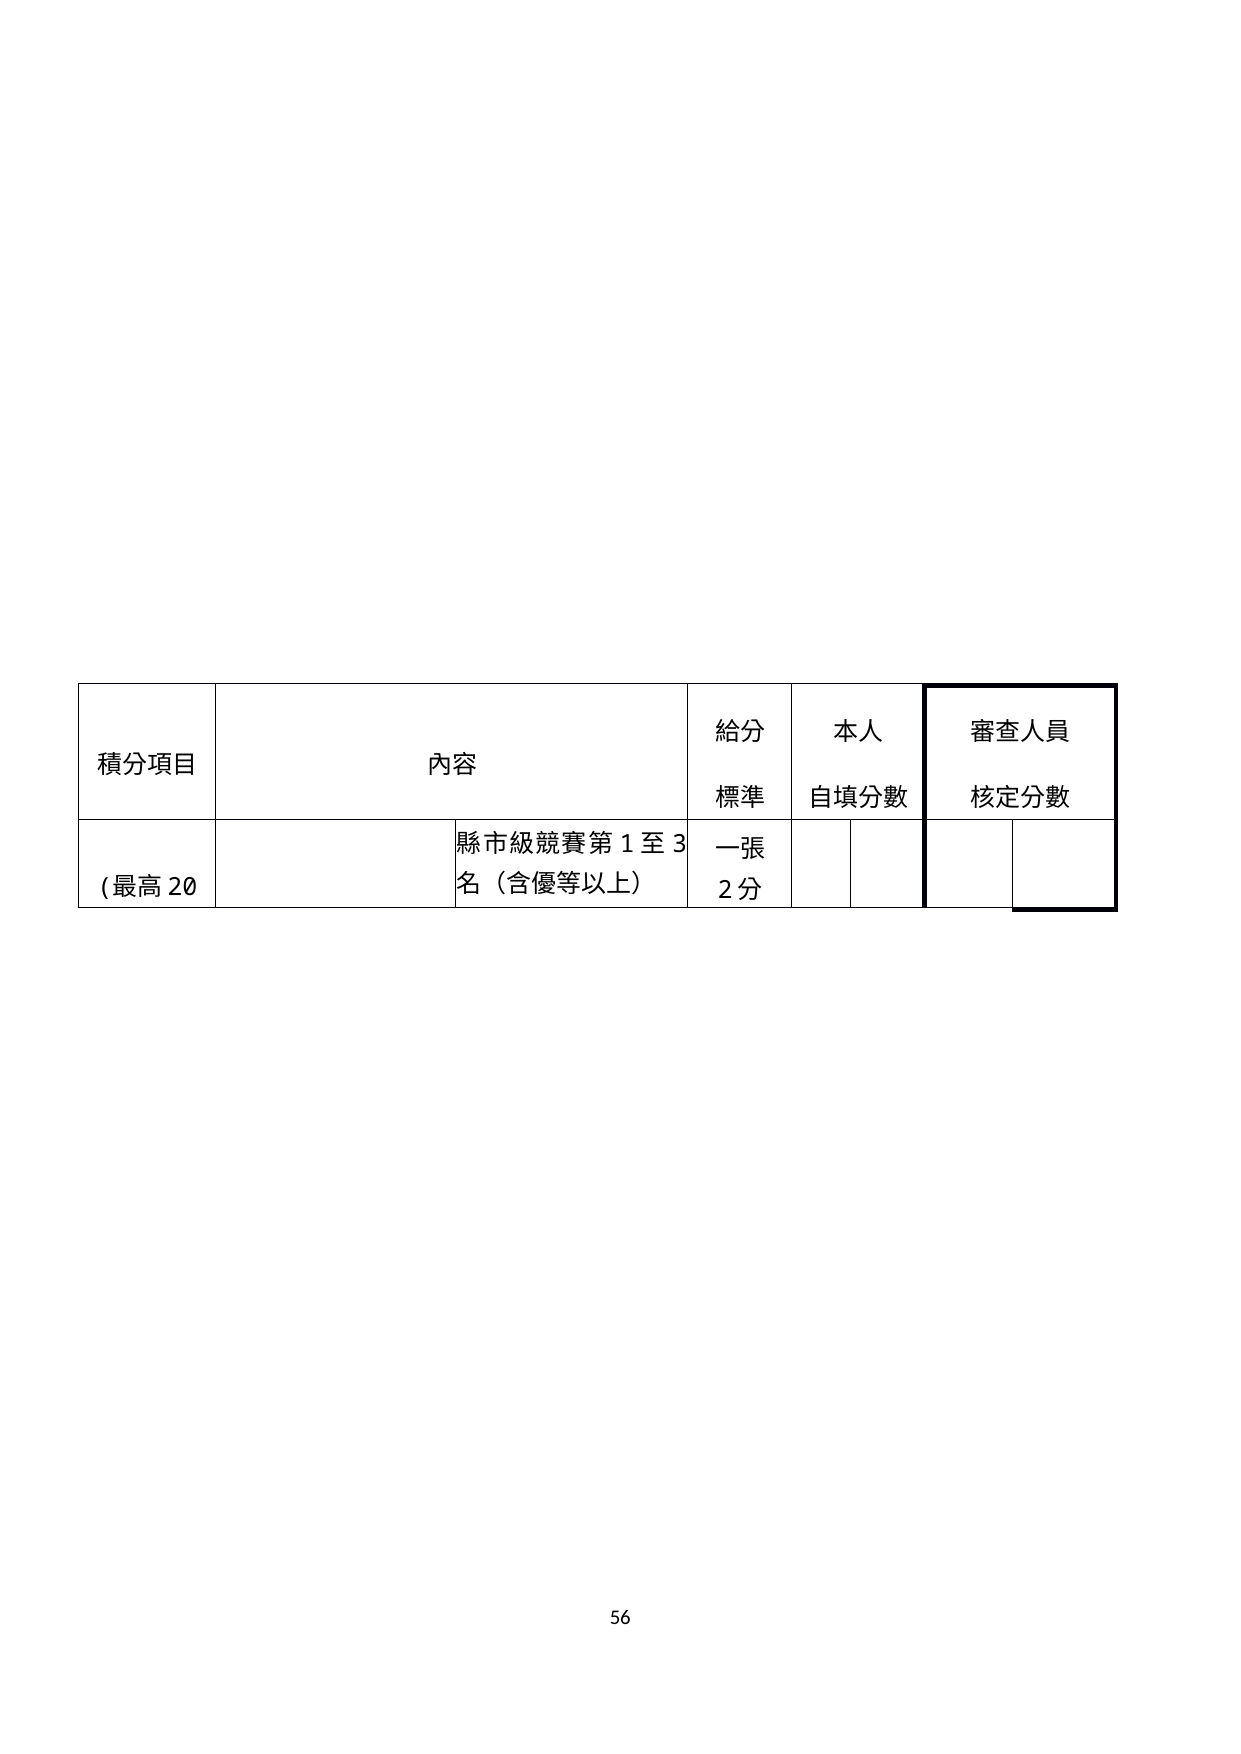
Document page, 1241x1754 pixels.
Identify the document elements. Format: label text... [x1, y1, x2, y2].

table_header 積分項目 [79, 684, 215, 819]
table_header 審查人員 核定分數 [927, 688, 1114, 819]
table_cell (最高20 [79, 820, 215, 907]
table_header 給分 標準 [688, 684, 791, 819]
table_cell [792, 820, 850, 907]
table_cell [1013, 820, 1114, 907]
table_cell 縣市級競賽第1至3名（含優等以上） [456, 820, 687, 907]
table_cell [927, 820, 1012, 907]
table_cell [216, 820, 455, 907]
table_header 內容 [216, 684, 687, 819]
table_cell [851, 820, 922, 907]
table_header 本人 自填分數 [792, 684, 922, 819]
table_cell 一張 2分 [688, 820, 791, 907]
